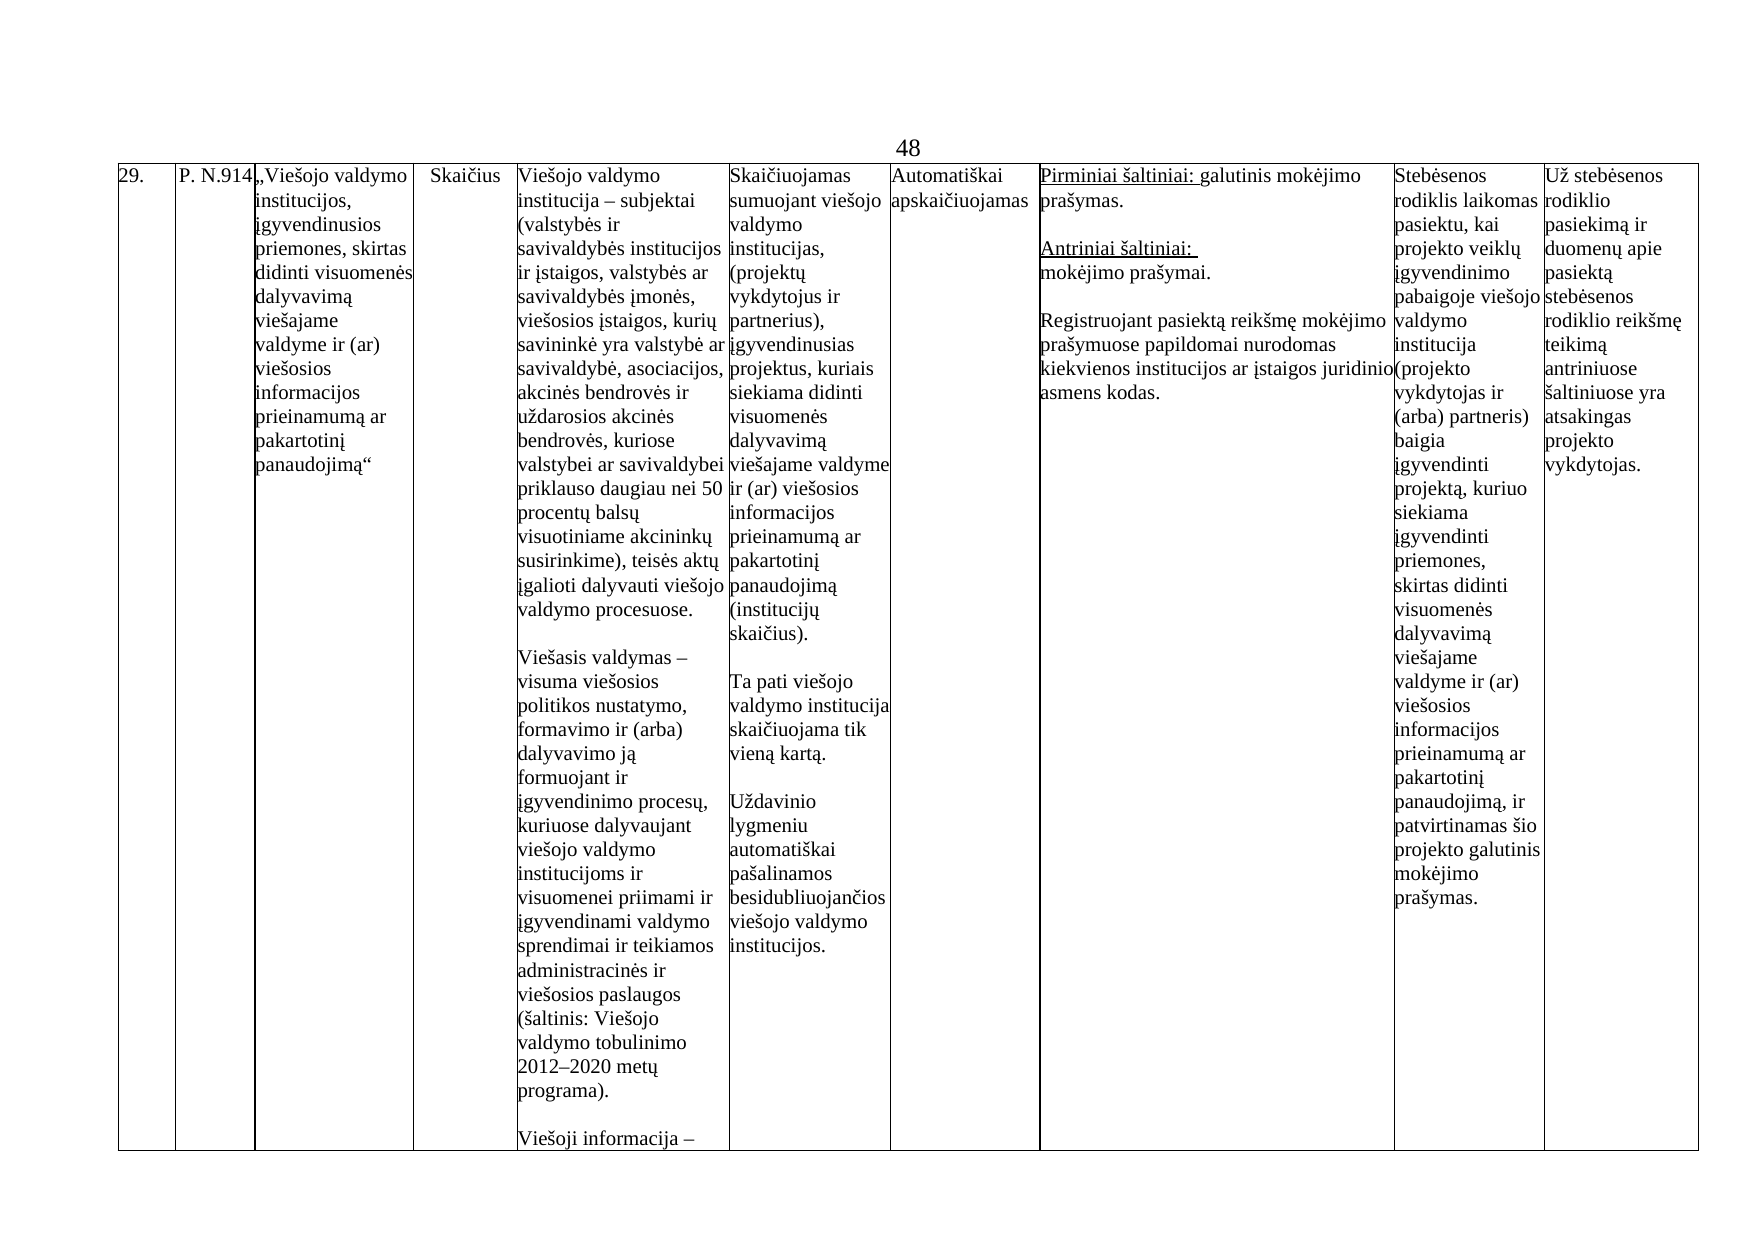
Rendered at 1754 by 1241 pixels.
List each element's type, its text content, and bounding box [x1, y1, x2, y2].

table_cell Skaičiuojamas sumuojant viešojo valdymo institucijas, (projektų vykdytojus ir partnerius), įgyvendinusias projektus, kuriais siekiama didinti visuomenės dalyvavimą viešajame valdyme ir (ar) viešosios informacijos prieinamumą ar pakartotinį panaudojimą (institucijų skaičius). Ta pati viešojo valdymo institucija skaičiuojama tik vieną kartą. Uždavinio lygmeniu automatiškai pašalinamos besidubliuojančios viešojo valdymo institucijos. [730, 164, 890, 1150]
table_cell Automatiškai apskaičiuojamas [891, 164, 1039, 1150]
table_cell „Viešojo valdymo institucijos, įgyvendinusios priemones, skirtas didinti visuomenės dalyvavimą viešajame valdyme ir (ar) viešosios informacijos prieinamumą ar pakartotinį panaudojimą“ [256, 164, 413, 1150]
table_cell P. N.914 [176, 164, 254, 1150]
table_cell Skaičius [414, 164, 517, 1150]
table_cell 29. [119, 164, 175, 1150]
table_cell Už stebėsenos rodiklio pasiekimą ir duomenų apie pasiektą stebėsenos rodiklio reikšmę teikimą antriniuose šaltiniuose yra atsakingas projekto vykdytojas. [1545, 164, 1698, 1150]
table_cell Viešojo valdymo institucija – subjektai (valstybės ir savivaldybės institucijos ir įstaigos, valstybės ar savivaldybės įmonės, viešosios įstaigos, kurių savininkė yra valstybė ar savivaldybė, asociacijos, akcinės bendrovės ir uždarosios akcinės bendrovės, kuriose valstybei ar savivaldybei priklauso daugiau nei 50 procentų balsų visuotiniame akcininkų susirinkime), teisės aktų įgalioti dalyvauti viešojo valdymo procesuose. Viešasis valdymas – visuma viešosios politikos nustatymo, formavimo ir (arba) dalyvavimo ją formuojant ir įgyvendinimo procesų, kuriuose dalyvaujant viešojo valdymo institucijoms ir visuomenei priimami ir įgyvendinami valdymo sprendimai ir teikiamos administracinės ir viešosios paslaugos (šaltinis: Viešojo valdymo tobulinimo 2012–2020 metų programa). Viešoji informacija – [518, 164, 729, 1150]
table_cell Pirminiai šaltiniai: galutinis mokėjimo prašymas. Antriniai šaltiniai: mokėjimo prašymai. Registruojant pasiektą reikšmę mokėjimo prašymuose papildomai nurodomas kiekvienos institucijos ar įstaigos juridinio asmens kodas. [1041, 164, 1394, 1150]
table_cell Stebėsenos rodiklis laikomas pasiektu, kai projekto veiklų įgyvendinimo pabaigoje viešojo valdymo institucija (projekto vykdytojas ir (arba) partneris) baigia įgyvendinti projektą, kuriuo siekiama įgyvendinti priemones, skirtas didinti visuomenės dalyvavimą viešajame valdyme ir (ar) viešosios informacijos prieinamumą ar pakartotinį panaudojimą, ir patvirtinamas šio projekto galutinis mokėjimo prašymas. [1395, 164, 1544, 1150]
